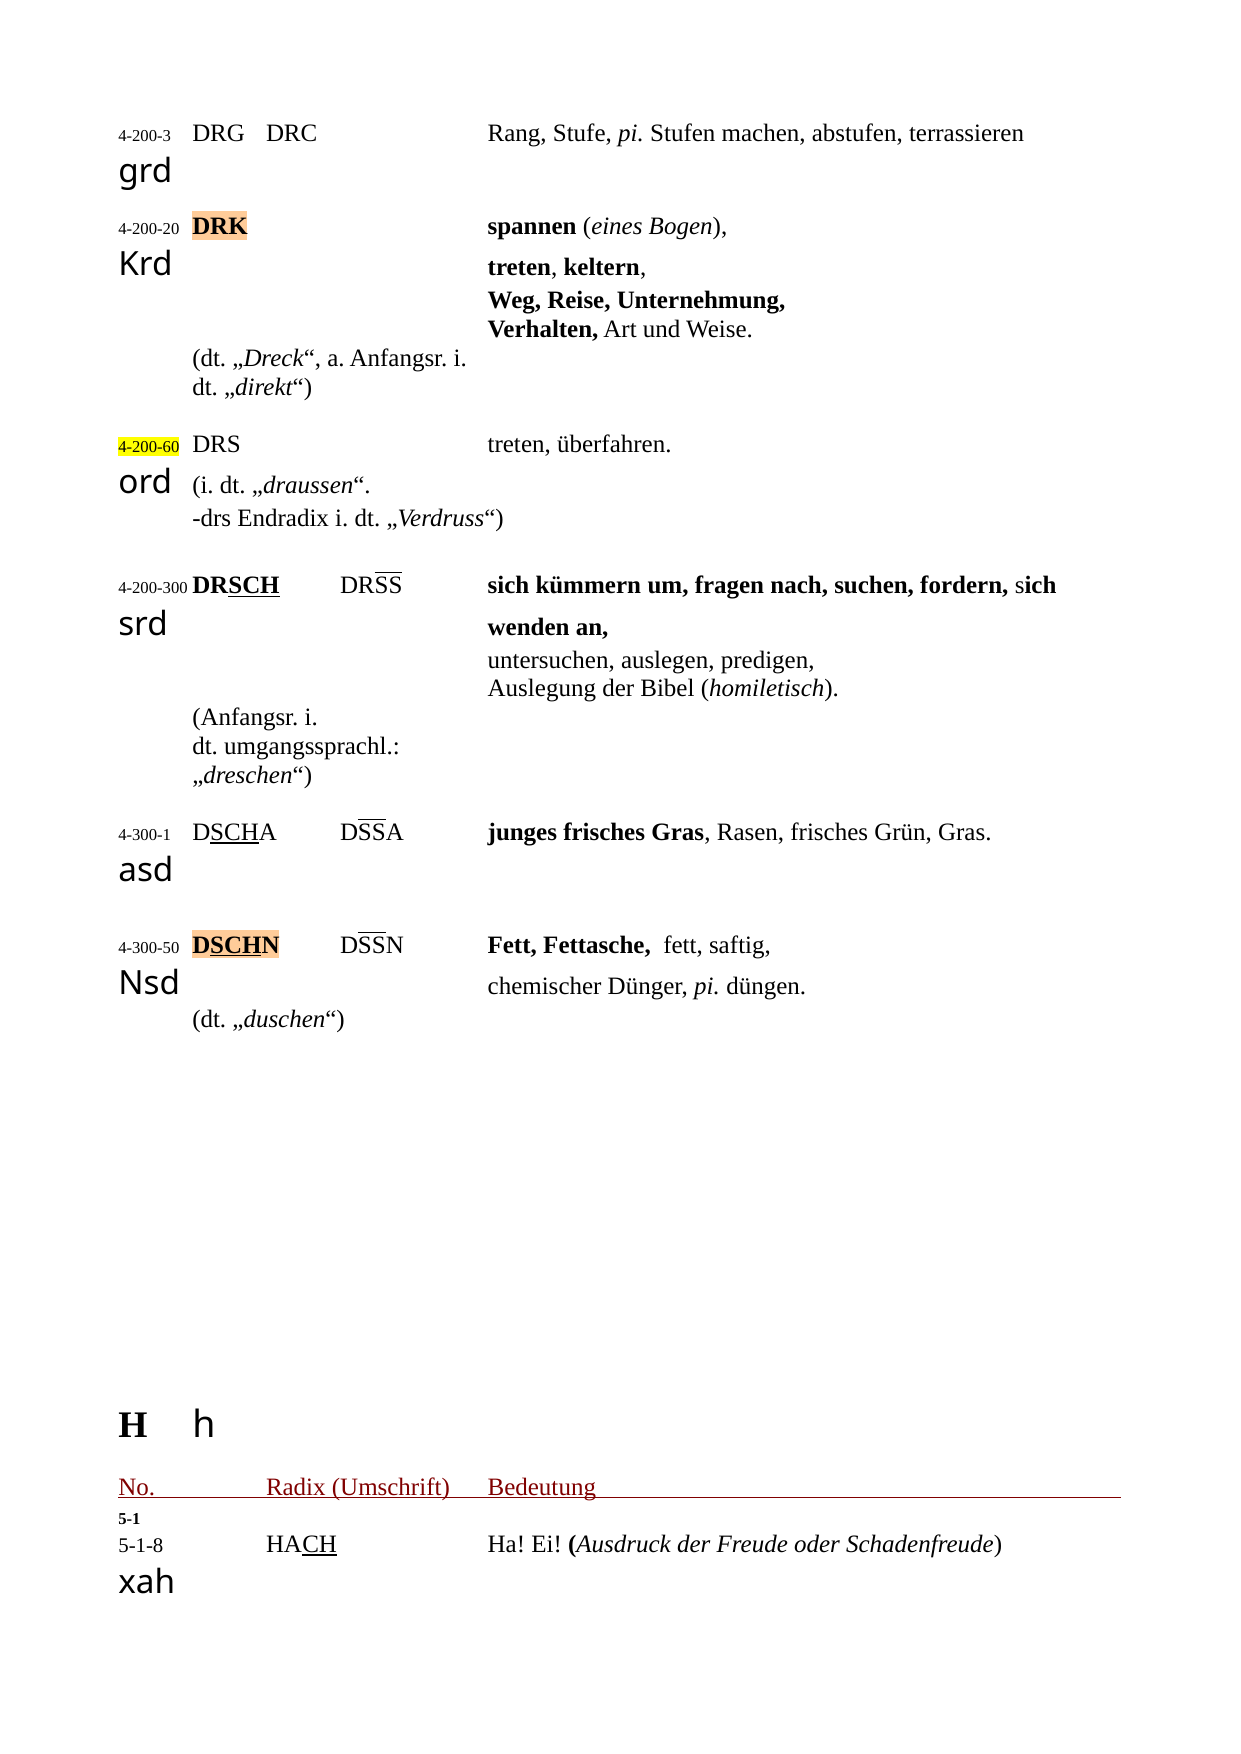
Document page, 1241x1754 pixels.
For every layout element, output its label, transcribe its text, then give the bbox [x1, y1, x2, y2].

text 5-1 [118, 1501, 1122, 1529]
text Nsd chemischer Dünger, pi. düngen. [118, 958, 1122, 1004]
text xah [118, 1558, 1122, 1604]
text Weg, Reise, Unternehmung, [118, 286, 1122, 314]
text Verhalten, Art und Weise. [118, 314, 1122, 343]
text Auslegung der Bibel (homiletisch). [118, 673, 1122, 702]
text (dt. „Dreck“, a. Anfangsr. i. [118, 343, 1122, 372]
text dt. „direkt“) [118, 372, 1122, 401]
text H h [118, 1397, 1122, 1448]
text No. Radix (Umschrift) Bedeutung [118, 1472, 1122, 1501]
text 4-300-50 DSCHN DSSN Fett, Fettasche, fett, saftig, [118, 930, 1122, 958]
text -drs Endradix i. dt. „Verdruss“) [118, 503, 1122, 532]
text ord (i. dt. „draussen“. [118, 458, 1122, 503]
text 4-200-20 DRK spannen (eines Bogen), [118, 211, 1122, 240]
text (Anfangsr. i. [118, 702, 1122, 731]
text srd wenden an, [118, 599, 1122, 645]
text „dreschen“) [118, 760, 1122, 788]
text 4-200-300 DRSCH DRSS sich kümmern um, fragen nach, suchen, fordern, sich [118, 571, 1122, 599]
text dt. umgangssprachl.: [118, 731, 1122, 760]
text 4-300-1 DSCHA DSSA junges frisches Gras, Rasen, frisches Grün, Gras. [118, 817, 1122, 846]
text 4-200-3 DRG DRC Rang, Stufe, pi. Stufen machen, abstufen, terrassieren [118, 118, 1122, 147]
text asd [118, 846, 1122, 891]
text (dt. „duschen“) [118, 1004, 1122, 1033]
text 4-200-60 DRS treten, überfahren. [118, 429, 1122, 458]
text Krd treten, keltern, [118, 240, 1122, 286]
text grd [118, 147, 1122, 192]
text 5-1-8 HACH Ha! Ei! (Ausdruck der Freude oder Schadenfreude) [118, 1529, 1122, 1558]
text untersuchen, auslegen, predigen, [118, 645, 1122, 673]
